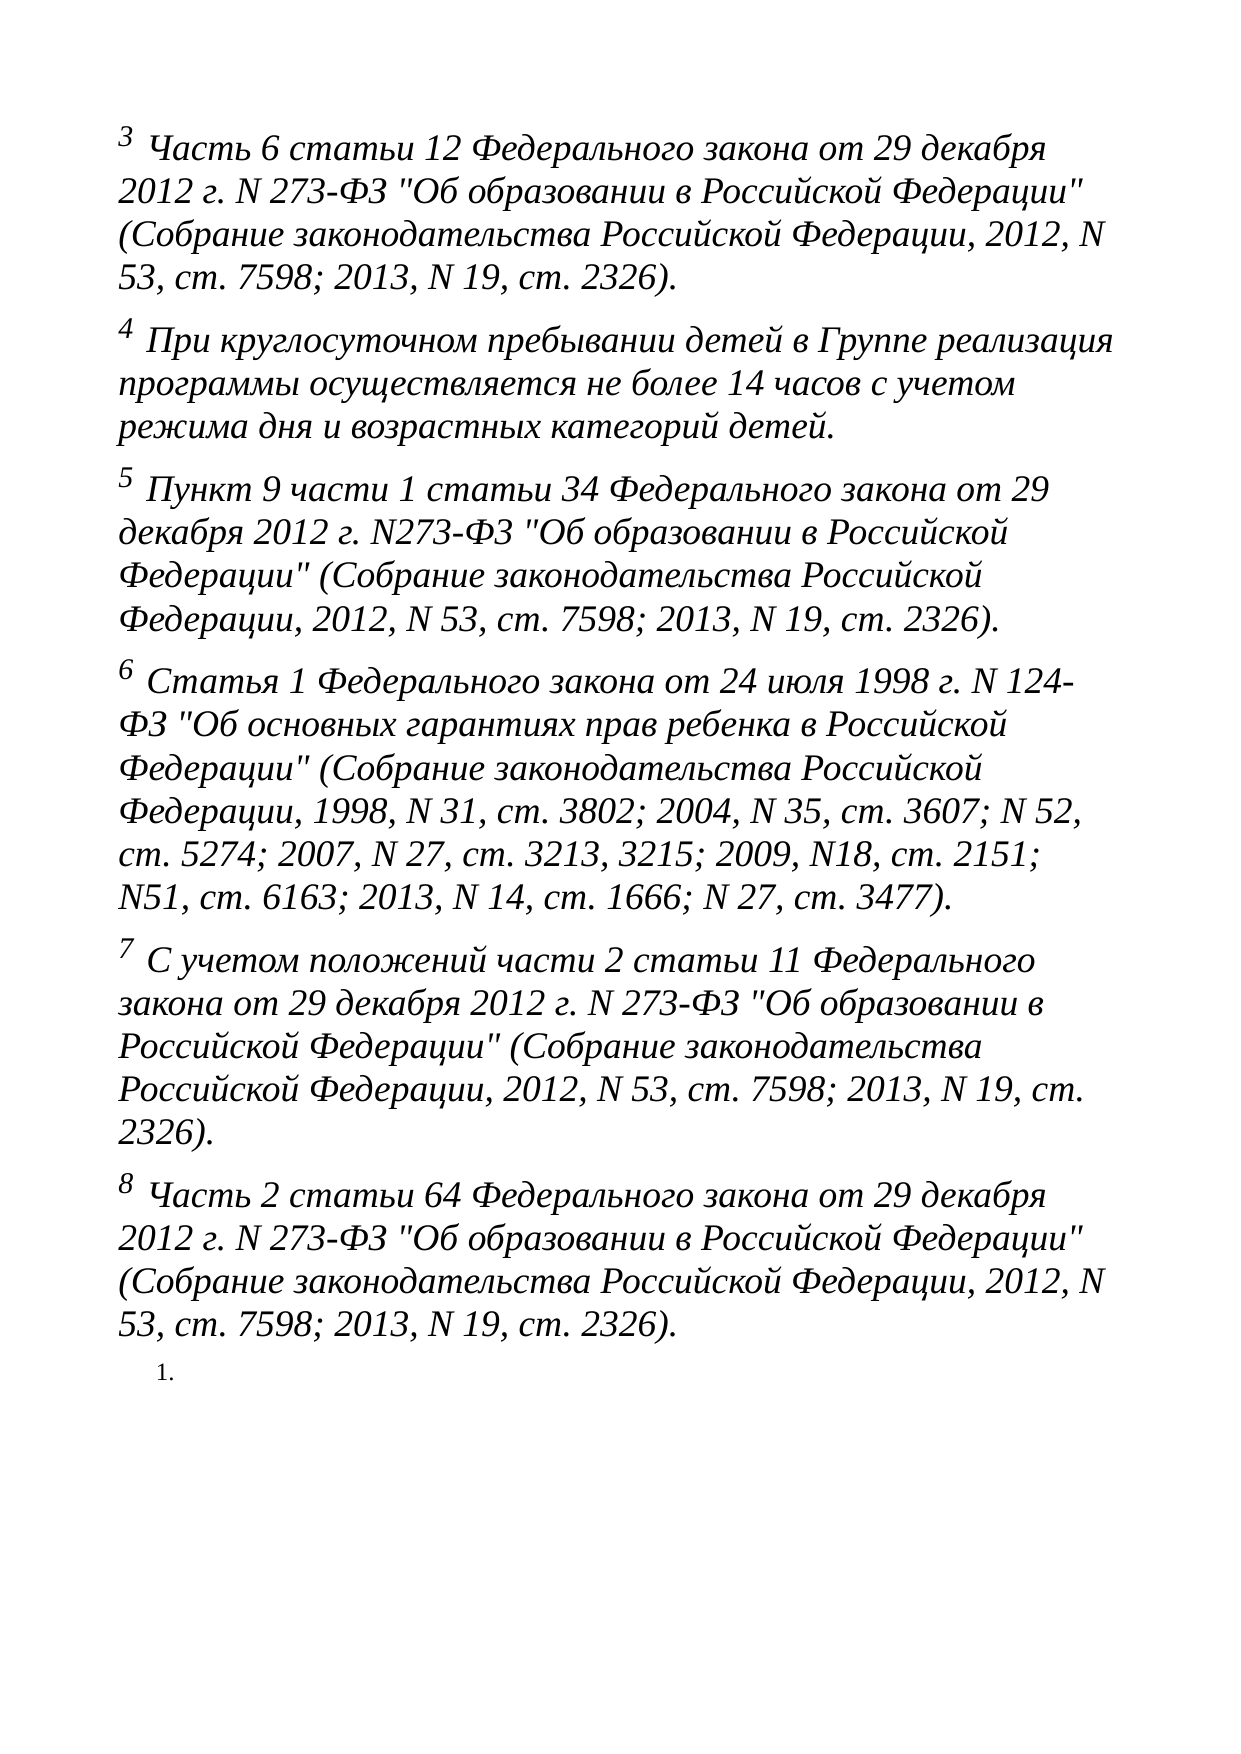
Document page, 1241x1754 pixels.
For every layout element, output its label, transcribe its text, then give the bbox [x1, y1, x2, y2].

text 3 Часть 6 статьи 12 Федерального закона от 29 декабря 2012 г. N 273-ФЗ "Об образовании в Российской Федерации" (Собрание законодательства Российской Федерации, 2012, N 53, ст. 7598; 2013, N 19, ст. 2326). [118, 118, 1122, 298]
text 7 С учетом положений части 2 статьи 11 Федерального закона от 29 декабря 2012 г. N 273-ФЗ "Об образовании в Российской Федерации" (Собрание законодательства Российской Федерации, 2012, N 53, ст. 7598; 2013, N 19, ст. 2326). [118, 930, 1122, 1153]
text 4 При круглосуточном пребывании детей в Группе реализация программы осуществляется не более 14 часов с учетом режима дня и возрастных категорий детей. [118, 310, 1122, 447]
text 8 Часть 2 статьи 64 Федерального закона от 29 декабря 2012 г. N 273-ФЗ "Об образовании в Российской Федерации" (Собрание законодательства Российской Федерации, 2012, N 53, ст. 7598; 2013, N 19, ст. 2326). [118, 1165, 1122, 1345]
text 6 Статья 1 Федерального закона от 24 июля 1998 г. N 124-ФЗ "Об основных гарантиях прав ребенка в Российской Федерации" (Собрание законодательства Российской Федерации, 1998, N 31, ст. 3802; 2004, N 35, ст. 3607; N 52, ст. 5274; 2007, N 27, ст. 3213, 3215; 2009, N18, ст. 2151; N51, ст. 6163; 2013, N 14, ст. 1666; N 27, ст. 3477). [118, 652, 1122, 917]
text 5 Пункт 9 части 1 статьи 34 Федерального закона от 29 декабря 2012 г. N273-Ф3 "Об образовании в Российской Федерации" (Собрание законодательства Российской Федерации, 2012, N 53, ст. 7598; 2013, N 19, ст. 2326). [118, 459, 1122, 639]
